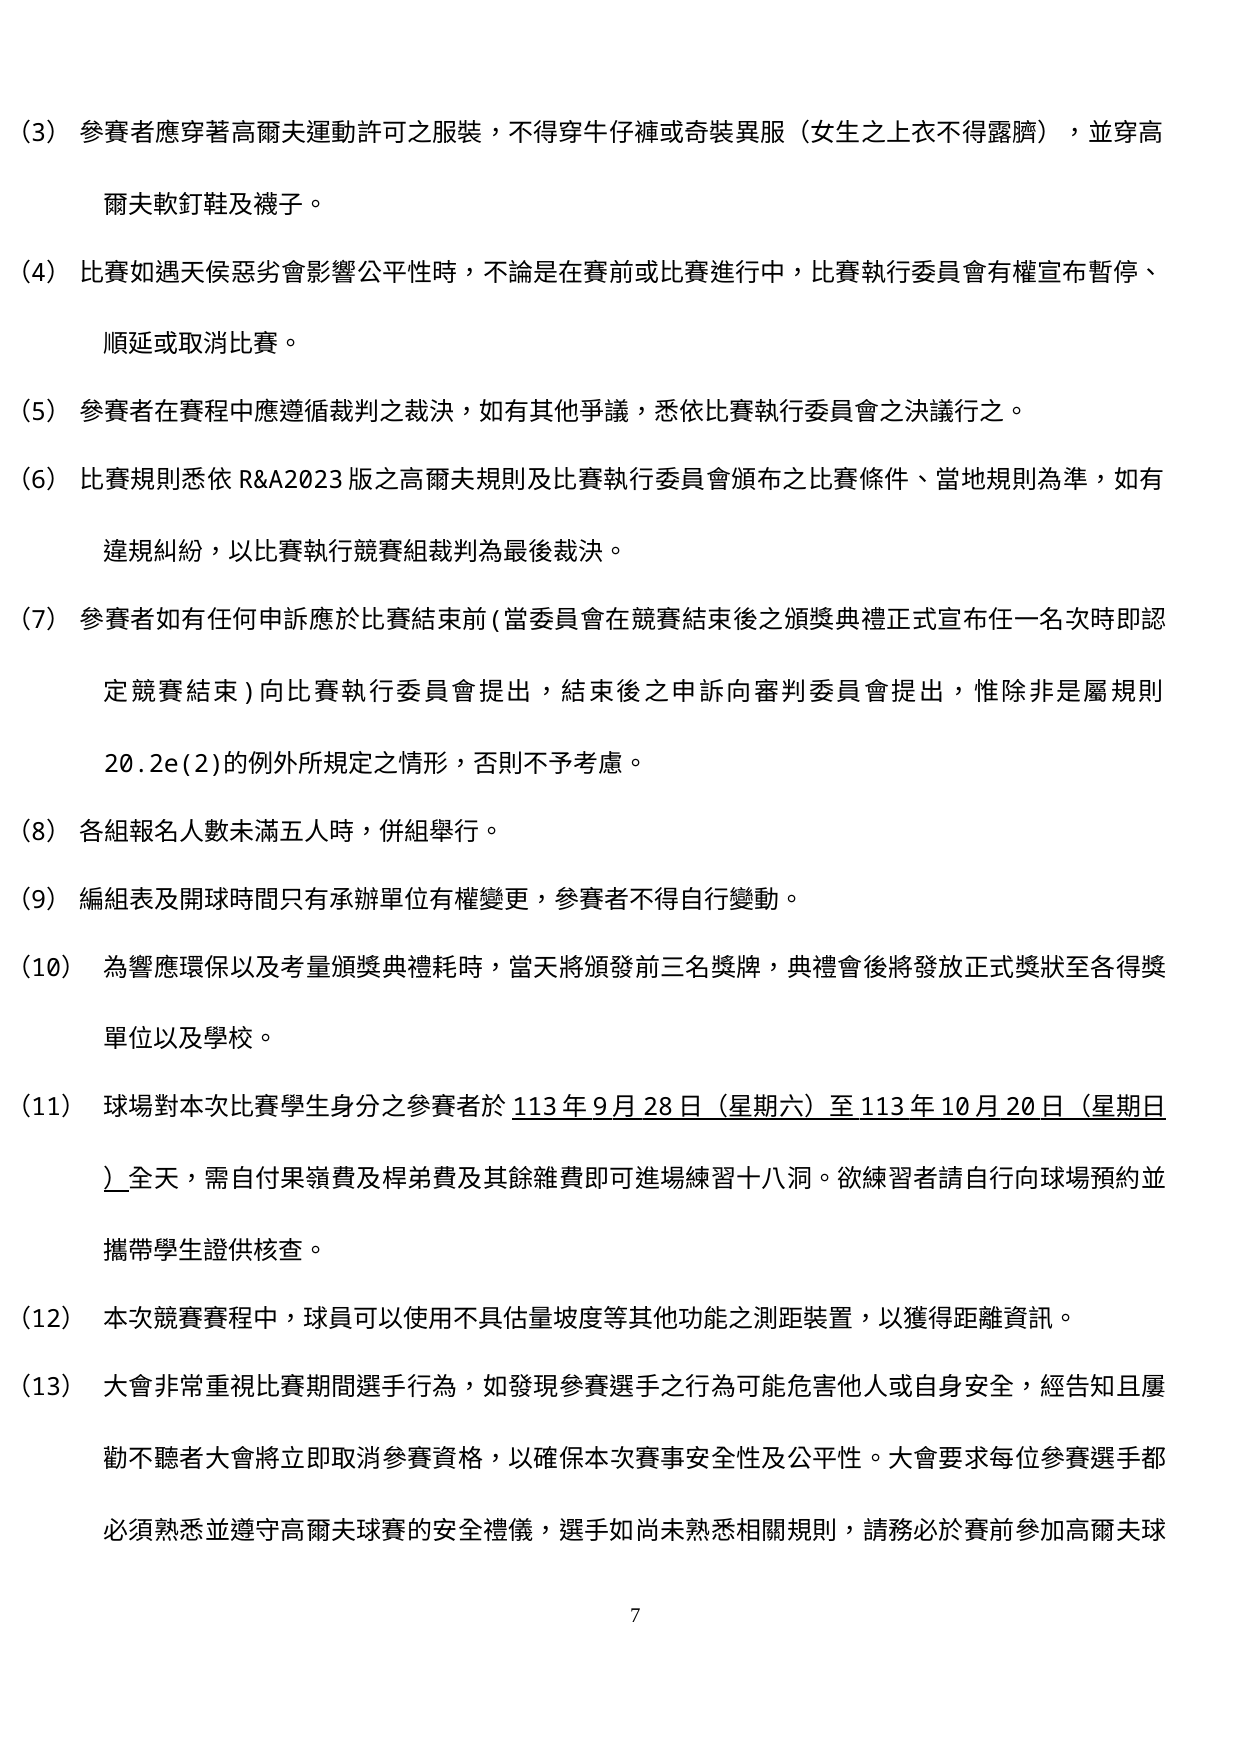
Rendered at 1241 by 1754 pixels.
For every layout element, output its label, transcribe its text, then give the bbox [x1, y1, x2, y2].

list 參賽者在賽程中應遵循裁判之裁決，如有其他爭議，悉依比賽執行委員會之決議行之。 [6, 368, 1167, 431]
list 各組報名人數未滿五人時，併組舉行。 [6, 788, 1167, 850]
list 編組表及開球時間只有承辦單位有權變更，參賽者不得自行變動。 [6, 856, 1167, 918]
list 球場對本次比賽學生身分之參賽者於113年9月28日（星期六）至113年10月20日（星期日）全天，需自付果嶺費及桿弟費及其餘雜費即可進場練習十八洞。欲練習者請自行向球場預約並攜帶學生證供核查。 [6, 1063, 1167, 1269]
list 本次競賽賽程中，球員可以使用不具估量坡度等其他功能之測距裝置，以獲得距離資訊。 [6, 1275, 1167, 1337]
list 參賽者如有任何申訴應於比賽結束前(當委員會在競賽結束後之頒獎典禮正式宣布任一名次時即認定競賽結束)向比賽執行委員會提出，結束後之申訴向審判委員會提出，惟除非是屬規則20.2e(2)的例外所規定之情形，否則不予考慮。 [6, 576, 1167, 782]
list 參賽者應穿著高爾夫運動許可之服裝，不得穿牛仔褲或奇裝異服（女生之上衣不得露臍），並穿高爾夫軟釘鞋及襪子。 [6, 89, 1167, 223]
list 比賽如遇天侯惡劣會影響公平性時，不論是在賽前或比賽進行中，比賽執行委員會有權宣布暫停、順延或取消比賽。 [6, 228, 1167, 363]
list 大會非常重視比賽期間選手行為，如發現參賽選手之行為可能危害他人或自身安全，經告知且屢勸不聽者大會將立即取消參賽資格，以確保本次賽事安全性及公平性。大會要求每位參賽選手都必須熟悉並遵守高爾夫球賽的安全禮儀，選手如尚未熟悉相關規則，請務必於賽前參加高爾夫球 [6, 1343, 1167, 1549]
list 比賽規則悉依R&A2023版之高爾夫規則及比賽執行委員會頒布之比賽條件、當地規則為準，如有違規糾紛，以比賽執行競賽組裁判為最後裁決。 [6, 436, 1167, 571]
list 為響應環保以及考量頒獎典禮耗時，當天將頒發前三名獎牌，典禮會後將發放正式獎狀至各得獎單位以及學校。 [6, 923, 1167, 1058]
